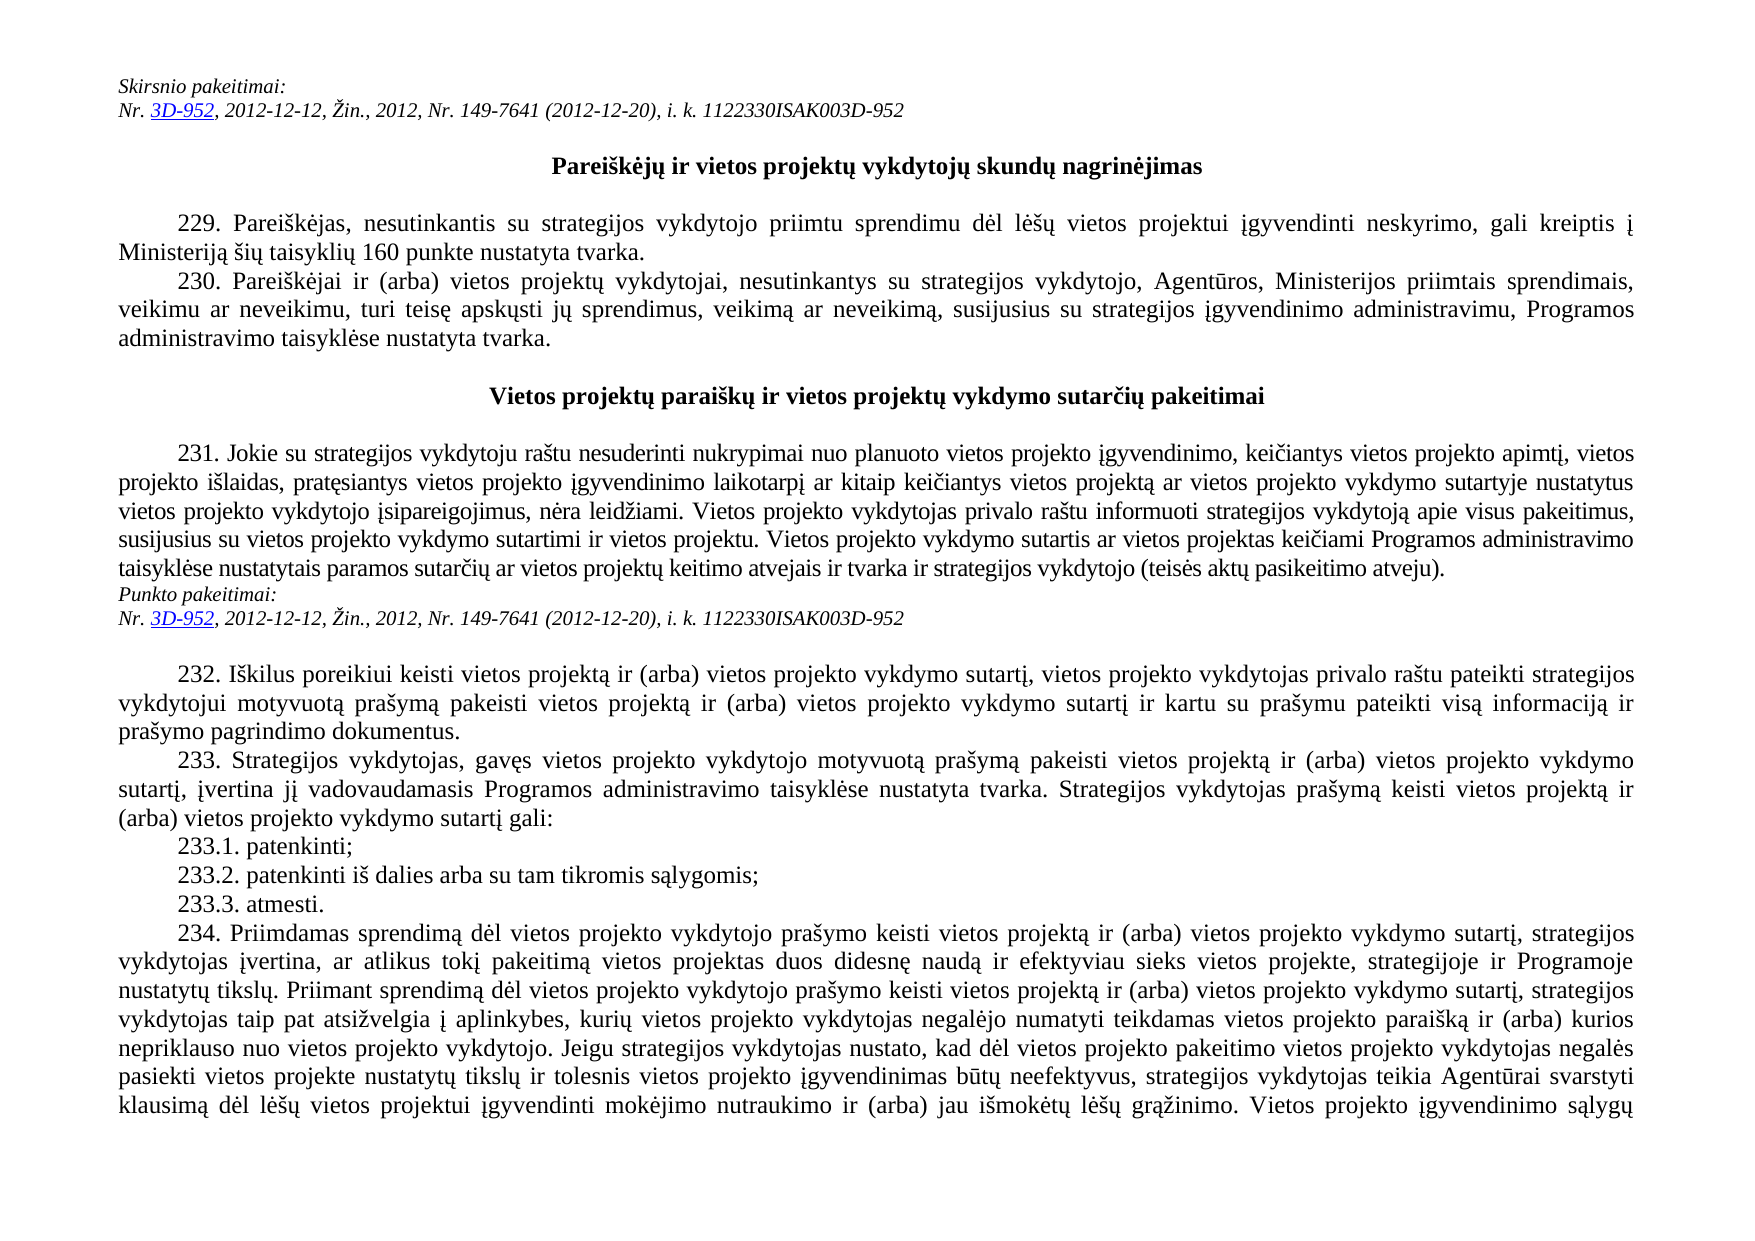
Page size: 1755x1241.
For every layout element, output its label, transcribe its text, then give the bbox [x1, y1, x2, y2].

text 233. Strategijos vykdytojas, gavęs vietos projekto vykdytojo motyvuotą prašymą pakeisti vietos projektą ir (arba) vietos projekto vykdymo sutartį, įvertina jį vadovaudamasis Programos administravimo taisyklėse nustatyta tvarka. Strategijos vykdytojas prašymą keisti vietos projektą ir (arba) vietos projekto vykdymo sutartį gali: [118, 745, 1636, 831]
text 233.2. patenkinti iš dalies arba su tam tikromis sąlygomis; [118, 860, 1636, 889]
text Punkto pakeitimai: [118, 582, 1636, 606]
text 233.1. patenkinti; [118, 831, 1636, 860]
text 230. Pareiškėjai ir (arba) vietos projektų vykdytojai, nesutinkantys su strategijos vykdytojo, Agentūros, Ministerijos priimtais sprendimais, veikimu ar neveikimu, turi teisę apskųsti jų sprendimus, veikimą ar neveikimą, susijusius su strategijos įgyvendinimo administravimu, Programos administravimo taisyklėse nustatyta tvarka. [118, 266, 1636, 352]
text 232. Iškilus poreikiui keisti vietos projektą ir (arba) vietos projekto vykdymo sutartį, vietos projekto vykdytojas privalo raštu pateikti strategijos vykdytojui motyvuotą prašymą pakeisti vietos projektą ir (arba) vietos projekto vykdymo sutartį ir kartu su prašymu pateikti visą informaciją ir prašymo pagrindimo dokumentus. [118, 659, 1636, 745]
text Nr. 3D-952, 2012-12-12, Žin., 2012, Nr. 149-7641 (2012-12-20), i. k. 1122330ISAK003D-952 [118, 606, 1636, 630]
text Pareiškėjų ir vietos projektų vykdytojų skundų nagrinėjimas [118, 151, 1636, 179]
text 234. Priimdamas sprendimą dėl vietos projekto vykdytojo prašymo keisti vietos projektą ir (arba) vietos projekto vykdymo sutartį, strategijos vykdytojas įvertina, ar atlikus tokį pakeitimą vietos projektas duos didesnę naudą ir efektyviau sieks vietos projekte, strategijoje ir Programoje nustatytų tikslų. Priimant sprendimą dėl vietos projekto vykdytojo prašymo keisti vietos projektą ir (arba) vietos projekto vykdymo sutartį, strategijos vykdytojas taip pat atsižvelgia į aplinkybes, kurių vietos projekto vykdytojas negalėjo numatyti teikdamas vietos projekto paraišką ir (arba) kurios nepriklauso nuo vietos projekto vykdytojo. Jeigu strategijos vykdytojas nustato, kad dėl vietos projekto pakeitimo vietos projekto vykdytojas negalės pasiekti vietos projekte nustatytų tikslų ir tolesnis vietos projekto įgyvendinimas būtų neefektyvus, strategijos vykdytojas teikia Agentūrai svarstyti klausimą dėl lėšų vietos projektui įgyvendinti mokėjimo nutraukimo ir (arba) jau išmokėtų lėšų grąžinimo. Vietos projekto įgyvendinimo sąlygų [118, 918, 1636, 1119]
text Nr. 3D-952, 2012-12-12, Žin., 2012, Nr. 149-7641 (2012-12-20), i. k. 1122330ISAK003D-952 [118, 98, 1636, 122]
text 233.3. atmesti. [118, 889, 1636, 918]
text Skirsnio pakeitimai: [118, 74, 1636, 98]
text 231. Jokie su strategijos vykdytoju raštu nesuderinti nukrypimai nuo planuoto vietos projekto įgyvendinimo, keičiantys vietos projekto apimtį, vietos projekto išlaidas, pratęsiantys vietos projekto įgyvendinimo laikotarpį ar kitaip keičiantys vietos projektą ar vietos projekto vykdymo sutartyje nustatytus vietos projekto vykdytojo įsipareigojimus, nėra leidžiami. Vietos projekto vykdytojas privalo raštu informuoti strategijos vykdytoją apie visus pakeitimus, susijusius su vietos projekto vykdymo sutartimi ir vietos projektu. Vietos projekto vykdymo sutartis ar vietos projektas keičiami Programos administravimo taisyklėse nustatytais paramos sutarčių ar vietos projektų keitimo atvejais ir tvarka ir strategijos vykdytojo (teisės aktų pasikeitimo atveju). [118, 438, 1636, 582]
text Vietos projektų paraiškų ir vietos projektų vykdymo sutarčių pakeitimai [118, 381, 1636, 409]
text 229. Pareiškėjas, nesutinkantis su strategijos vykdytojo priimtu sprendimu dėl lėšų vietos projektui įgyvendinti neskyrimo, gali kreiptis į Ministeriją šių taisyklių 160 punkte nustatyta tvarka. [118, 208, 1636, 266]
